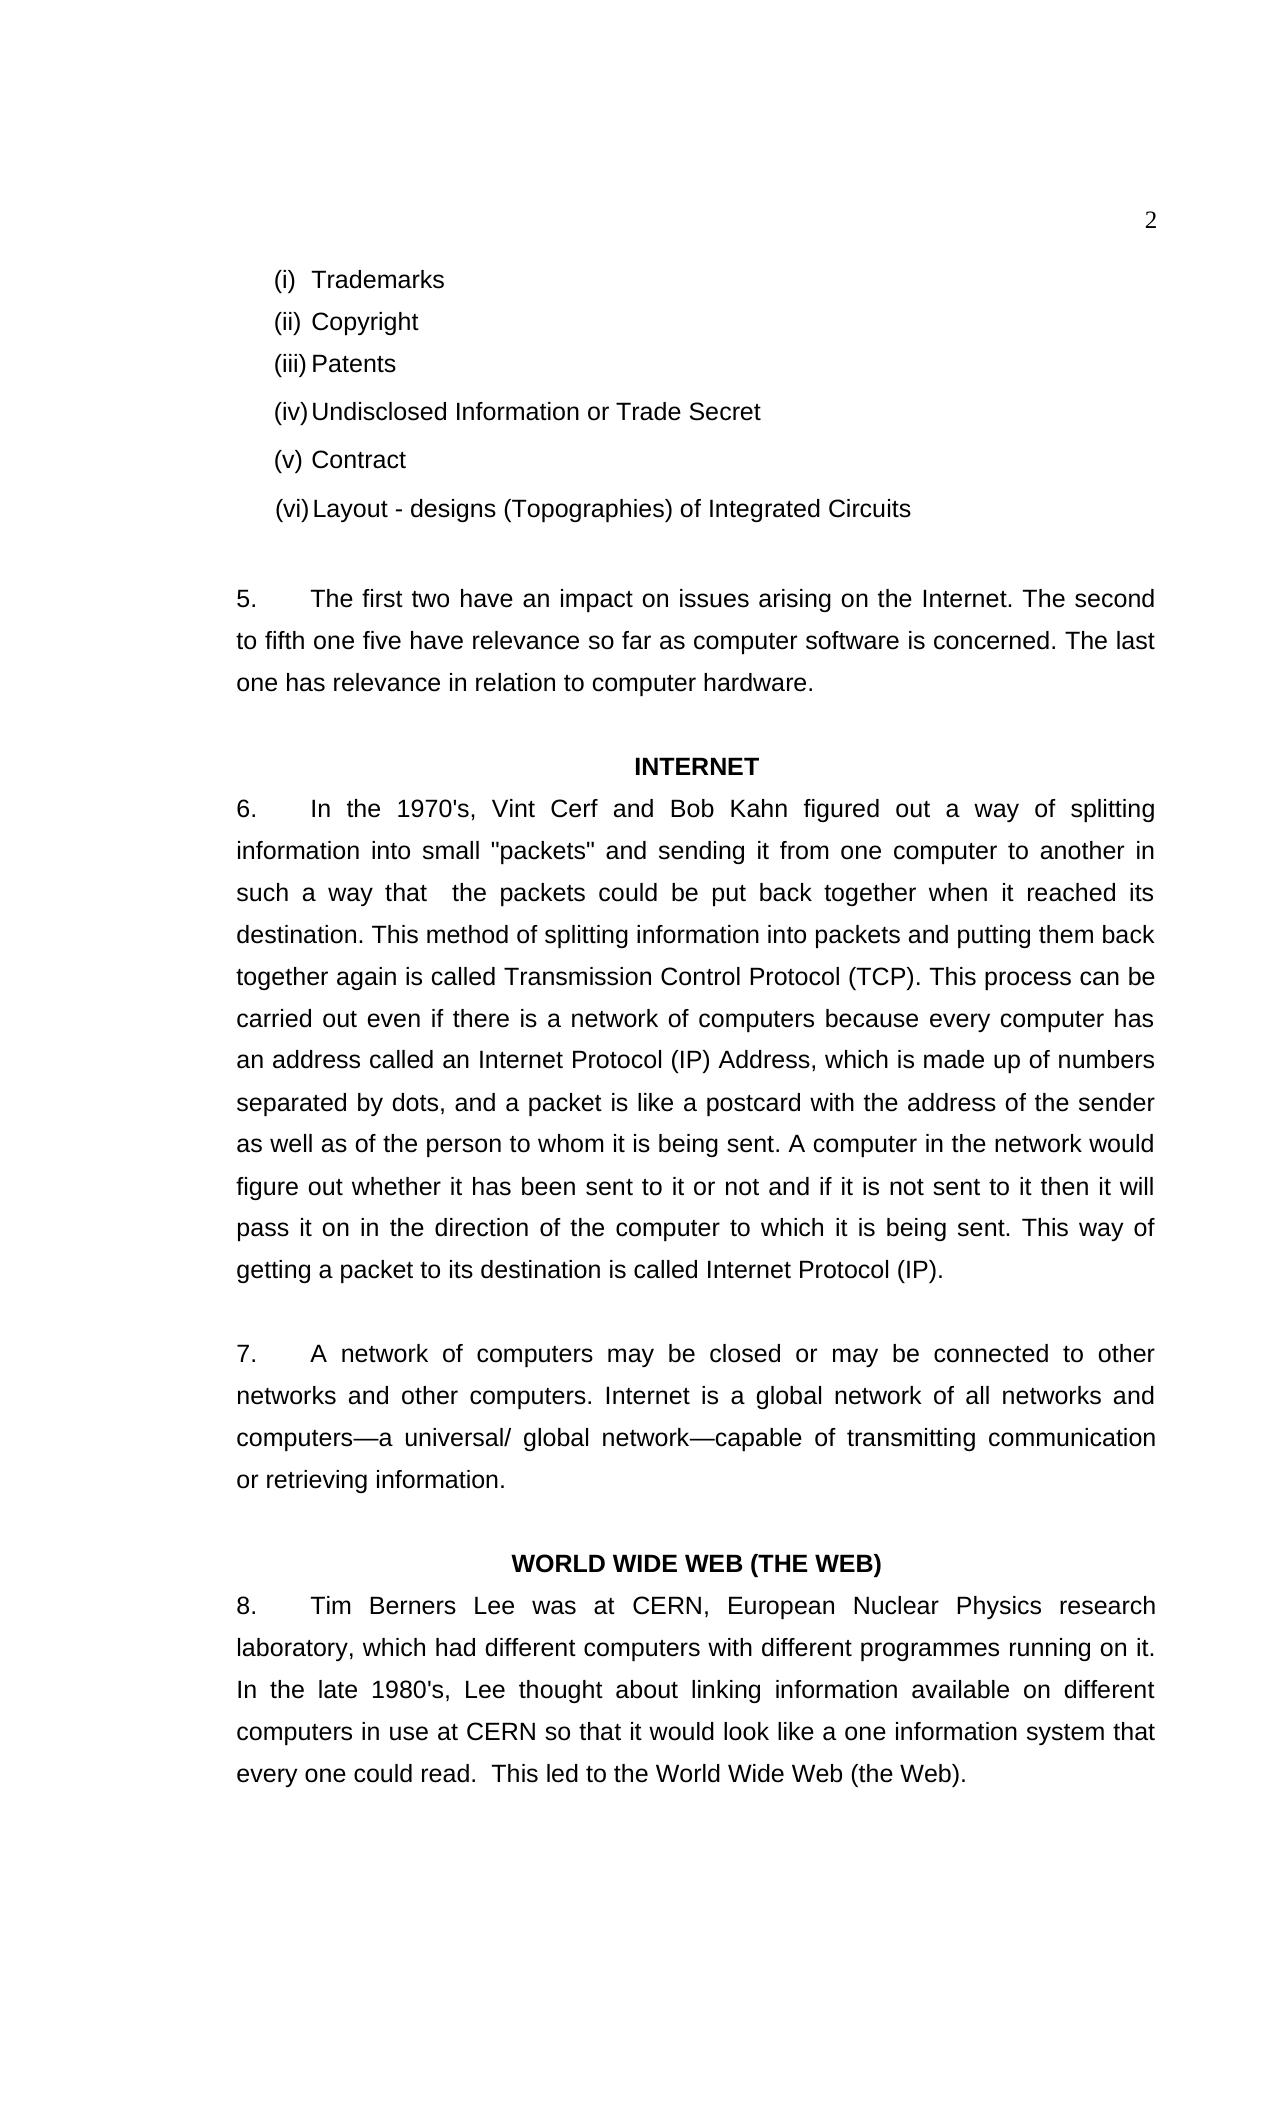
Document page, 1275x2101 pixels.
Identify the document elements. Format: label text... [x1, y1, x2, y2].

list Patents [274, 349, 1157, 378]
list Trademarks [274, 266, 1157, 294]
text 5. The first two have an impact on issues arising on the Internet. The second to fifth one five have relevance so far as computer software is concerned. The last one has relevance in relation to computer hardware. [236, 584, 1157, 696]
text 8. Tim Berners Lee was at CERN, European Nuclear Physics research laboratory, which had different computers with different programmes running on it. In the late 1980's, Lee thought about linking information available on different computers in use at CERN so that it would look like a one information system that every one could read. This led to the World Wide Web (the Web). [236, 1592, 1157, 1788]
text WORLD WIDE WEB (THE WEB) [236, 1550, 1157, 1578]
list Layout - designs (Topographies) of Integrated Circuits [275, 494, 1157, 522]
list Undisclosed Information or Trade Secret [274, 398, 1157, 426]
text 7. A network of computers may be closed or may be connected to other networks and other computers. Internet is a global network of all networks and computers—a universal/ global network—capable of transmitting communication or retrieving information. [236, 1340, 1157, 1494]
list Contract [274, 446, 1157, 474]
text 6. In the 1970's, Vint Cerf and Bob Kahn figured out a way of splitting information into small "packets" and sending it from one computer to another in such a way that the packets could be put back together when it reached its destination. This method of splitting information into packets and putting them back together again is called Transmission Control Protocol (TCP). This process can be carried out even if there is a network of computers because every computer has an address called an Internet Protocol (IP) Address, which is made up of numbers separated by dots, and a packet is like a postcard with the address of the sender as well as of the person to whom it is being sent. A computer in the network would figure out whether it has been sent to it or not and if it is not sent to it then it will pass it on in the direction of the computer to which it is being sent. This way of getting a packet to its destination is called Internet Protocol (IP). [236, 794, 1157, 1284]
text INTERNET [236, 752, 1157, 780]
list Copyright [274, 308, 1157, 336]
